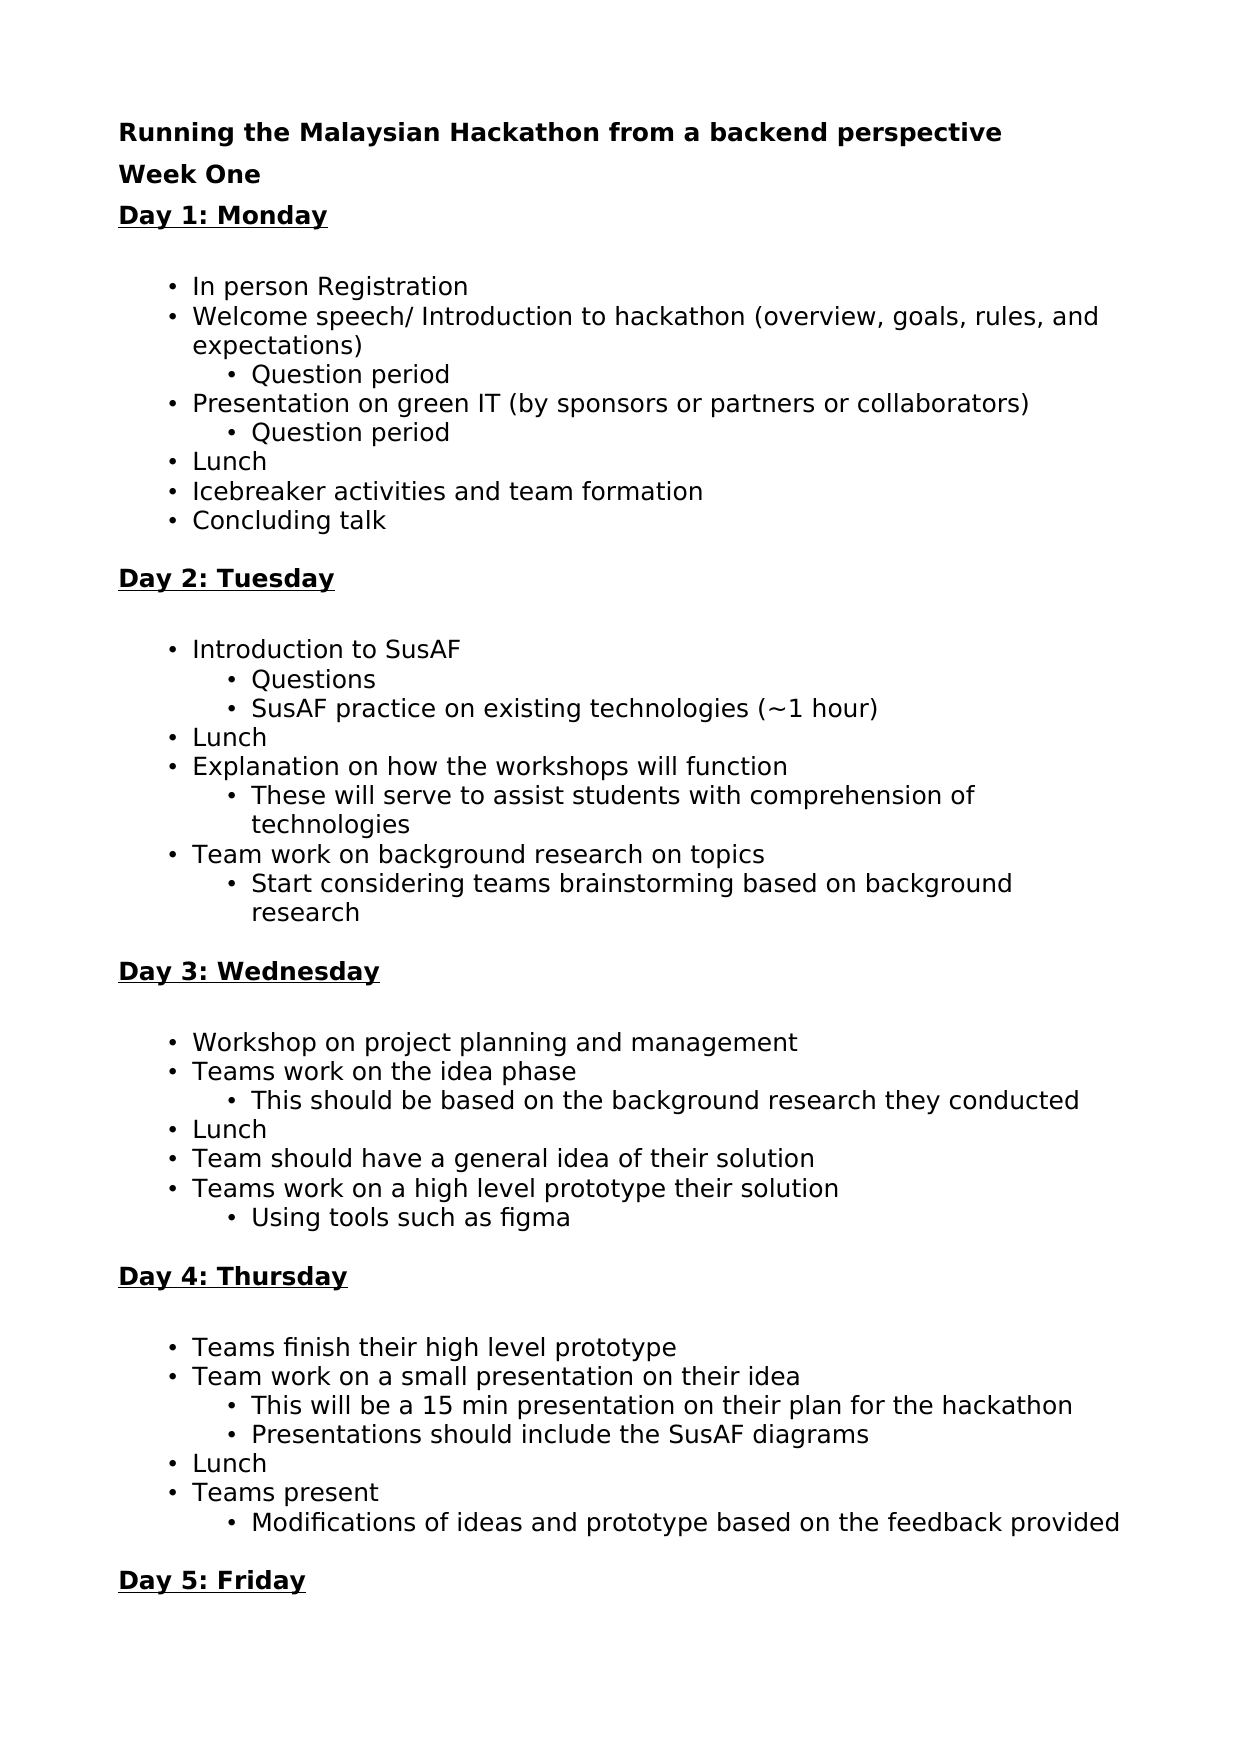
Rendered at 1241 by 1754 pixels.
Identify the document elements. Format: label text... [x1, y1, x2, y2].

text Day 2: Tuesday [118, 564, 1122, 594]
list This should be based on the background research they conducted [236, 1086, 1122, 1116]
list These will serve to assist students with comprehension of technologies [236, 782, 1122, 840]
text Running the Malaysian Hackathon from a backend perspective [118, 118, 1122, 147]
text Day 5: Friday [118, 1566, 1122, 1596]
list Concluding talk [177, 506, 1122, 535]
list Presentations should include the SusAF diagrams [236, 1420, 1122, 1449]
list This will be a 15 min presentation on their plan for the hackathon [236, 1391, 1122, 1420]
text Day 4: Thursday [118, 1262, 1122, 1291]
list Start considering teams brainstorming based on background research [236, 869, 1122, 927]
text Day 1: Monday [118, 201, 1122, 231]
list Lunch [177, 1449, 1122, 1479]
list Using tools such as figma [236, 1203, 1122, 1232]
list Teams finish their high level prototype [177, 1333, 1122, 1362]
list Team work on a small presentation on their idea [177, 1362, 1122, 1391]
list Modifications of ideas and prototype based on the feedback provided [236, 1508, 1122, 1537]
list Lunch [177, 448, 1122, 477]
list Team work on background research on topics [177, 840, 1122, 869]
list Lunch [177, 1116, 1122, 1145]
list Lunch [177, 723, 1122, 752]
list Workshop on project planning and management [177, 1028, 1122, 1057]
list Question period [236, 418, 1122, 448]
list Welcome speech/ Introduction to hackathon (overview, goals, rules, and expectations) [177, 302, 1122, 360]
list Teams present [177, 1479, 1122, 1508]
list Explanation on how the workshops will function [177, 752, 1122, 782]
text Week One [118, 160, 1122, 189]
text Day 3: Wednesday [118, 957, 1122, 986]
list Question period [236, 360, 1122, 389]
list Presentation on green IT (by sponsors or partners or collaborators) [177, 389, 1122, 418]
list Team should have a general idea of their solution [177, 1145, 1122, 1174]
list Introduction to SusAF [177, 636, 1122, 665]
list Questions [236, 665, 1122, 694]
list SusAF practice on existing technologies (~1 hour) [236, 694, 1122, 723]
list Teams work on the idea phase [177, 1057, 1122, 1086]
list Icebreaker activities and team formation [177, 477, 1122, 506]
list Teams work on a high level prototype their solution [177, 1174, 1122, 1203]
list In person Registration [177, 273, 1122, 302]
